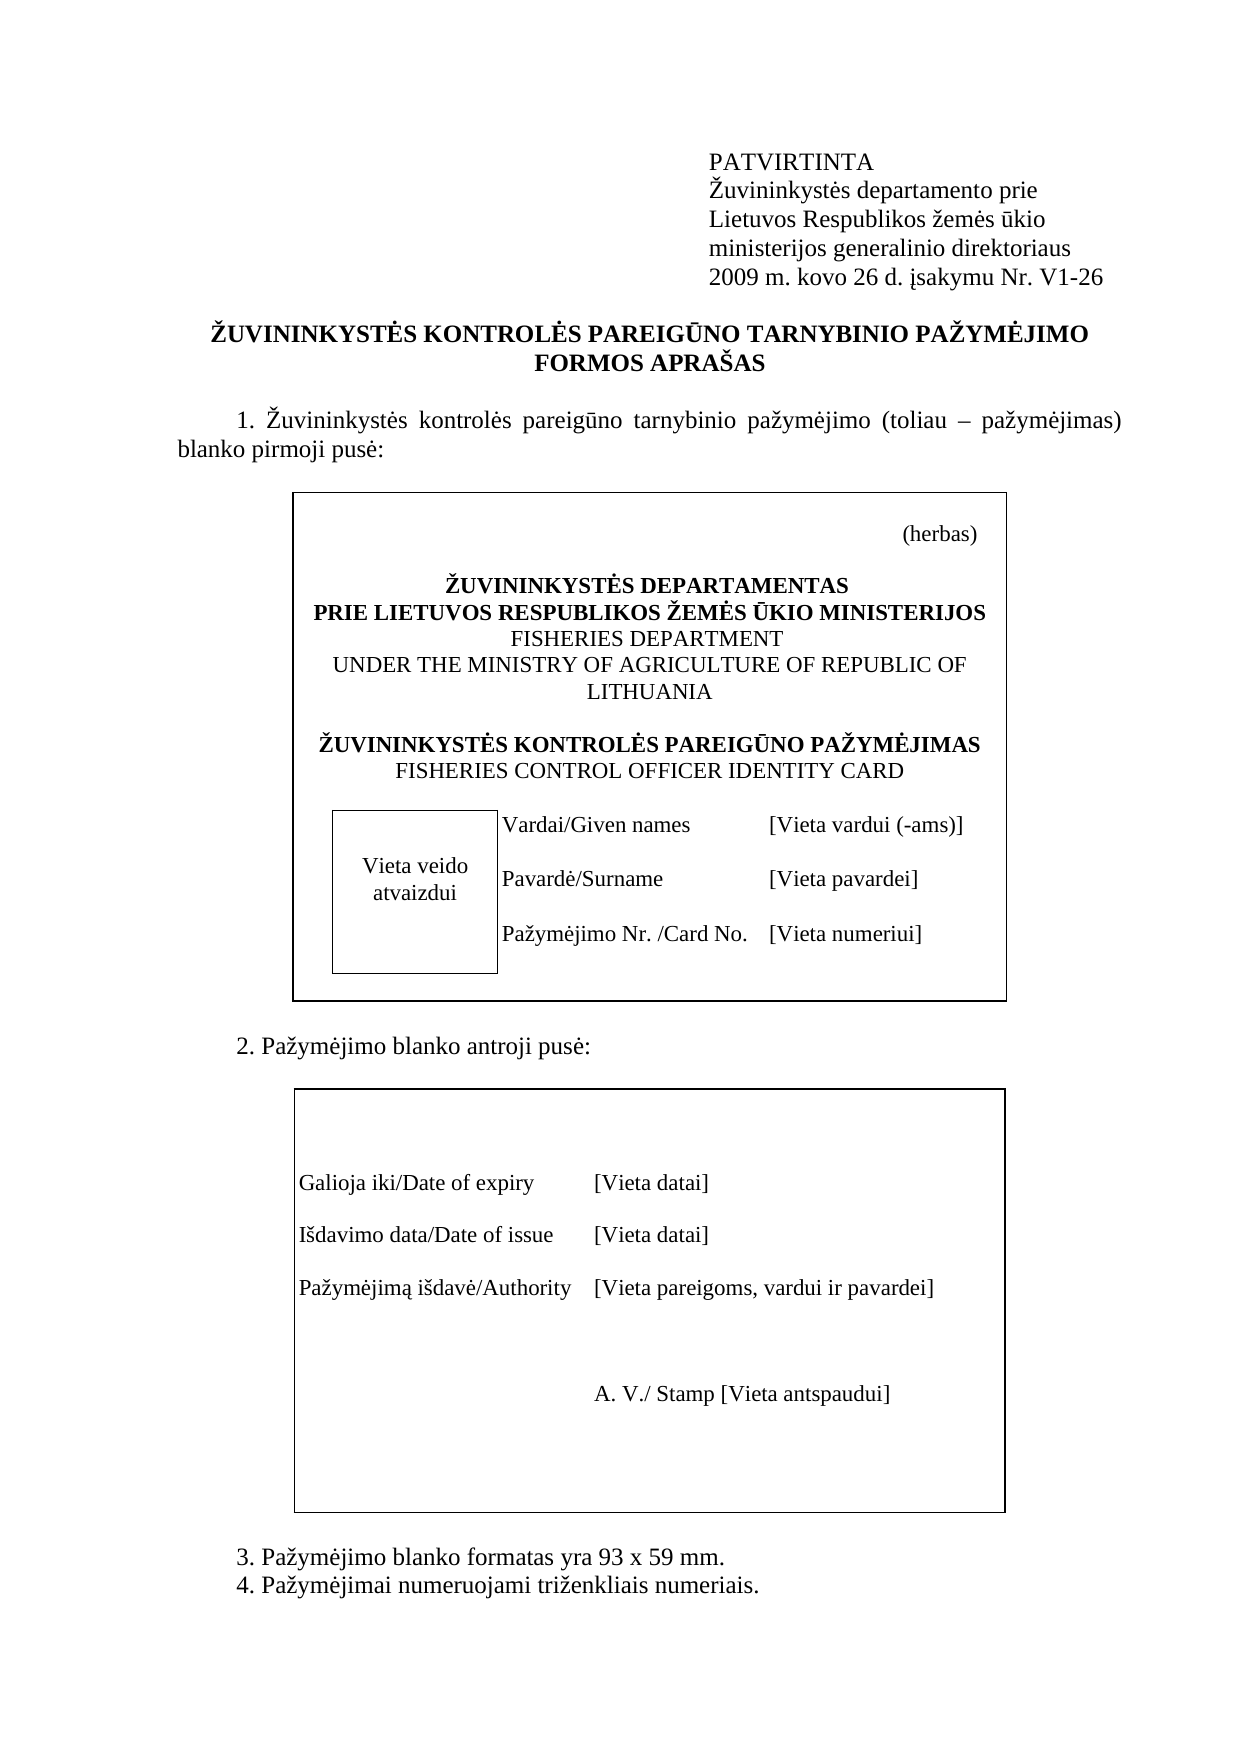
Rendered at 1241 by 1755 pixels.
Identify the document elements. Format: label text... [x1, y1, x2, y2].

table_cell Pažymėjimo Nr. /Card No. [498, 918, 765, 972]
table_header Galioja iki/Date of expiry [295, 1090, 590, 1222]
text ministerijos generalinio direktoriaus [177, 233, 1122, 262]
table_cell [Vieta vardui (-ams)] [765, 810, 1006, 864]
table_cell [295, 1380, 590, 1511]
table_cell Pažymėjimą išdavė/Authority [295, 1274, 590, 1380]
table_cell [Vieta datai] [590, 1222, 1004, 1274]
table_cell Vieta veido atvaizdui [333, 811, 497, 972]
table_cell [765, 973, 1006, 1000]
text 1. Žuvininkystės kontrolės pareigūno tarnybinio pažymėjimo (toliau – pažymėjimas) blanko pirmoji pusė: [177, 406, 1122, 463]
text Lietuvos Respublikos žemės ūkio [177, 204, 1122, 233]
table_cell [Vieta pavardei] [765, 864, 1006, 918]
text 2009 m. kovo 26 d. įsakymu Nr. V1-26 [177, 262, 1122, 291]
table_cell [Vieta numeriui] [765, 918, 1006, 972]
table_cell A. V./ Stamp [Vieta antspaudui] [590, 1380, 1004, 1511]
table_cell [498, 973, 765, 1000]
table_cell [Vieta pareigoms, vardui ir pavardei] [590, 1274, 1004, 1380]
table_cell Išdavimo data/Date of issue [295, 1222, 590, 1274]
text 3. Pažymėjimo blanko formatas yra 93 x 59 mm. [177, 1542, 1122, 1571]
table_cell [294, 810, 332, 972]
table_header [Vieta datai] [590, 1090, 1004, 1222]
text 2. Pažymėjimo blanko antroji pusė: [177, 1031, 1122, 1059]
text 4. Pažymėjimai numeruojami triženkliais numeriais. [177, 1571, 1122, 1599]
text ŽUVININKYSTĖS KONTROLĖS PAREIGŪNO TARNYBINIO PAŽYMĖJIMO FORMOS APRAŠAS [177, 319, 1122, 377]
table_header (herbas) ŽUVININKYSTĖS DEPARTAMENTAS PRIE LIETUVOS RESPUBLIKOS ŽEMĖS ŪKIO MINISTERIJOS FISHERIES DEPARTMENT UNDER THE MINISTRY OF AGRICULTURE OF REPUBLIC OF LITHUANIA ŽUVININKYSTĖS KONTROLĖS PAREIGŪNO PAŽYMĖJIMAS FISHERIES CONTROL OFFICER IDENTITY CARD [294, 493, 1006, 810]
table_cell [294, 973, 497, 1000]
text Žuvininkystės departamento prie [177, 176, 1122, 204]
text PATVIRTINTA [177, 147, 1122, 176]
table_cell Pavardė/Surname [498, 864, 765, 918]
table_cell Vardai/Given names [498, 810, 765, 864]
